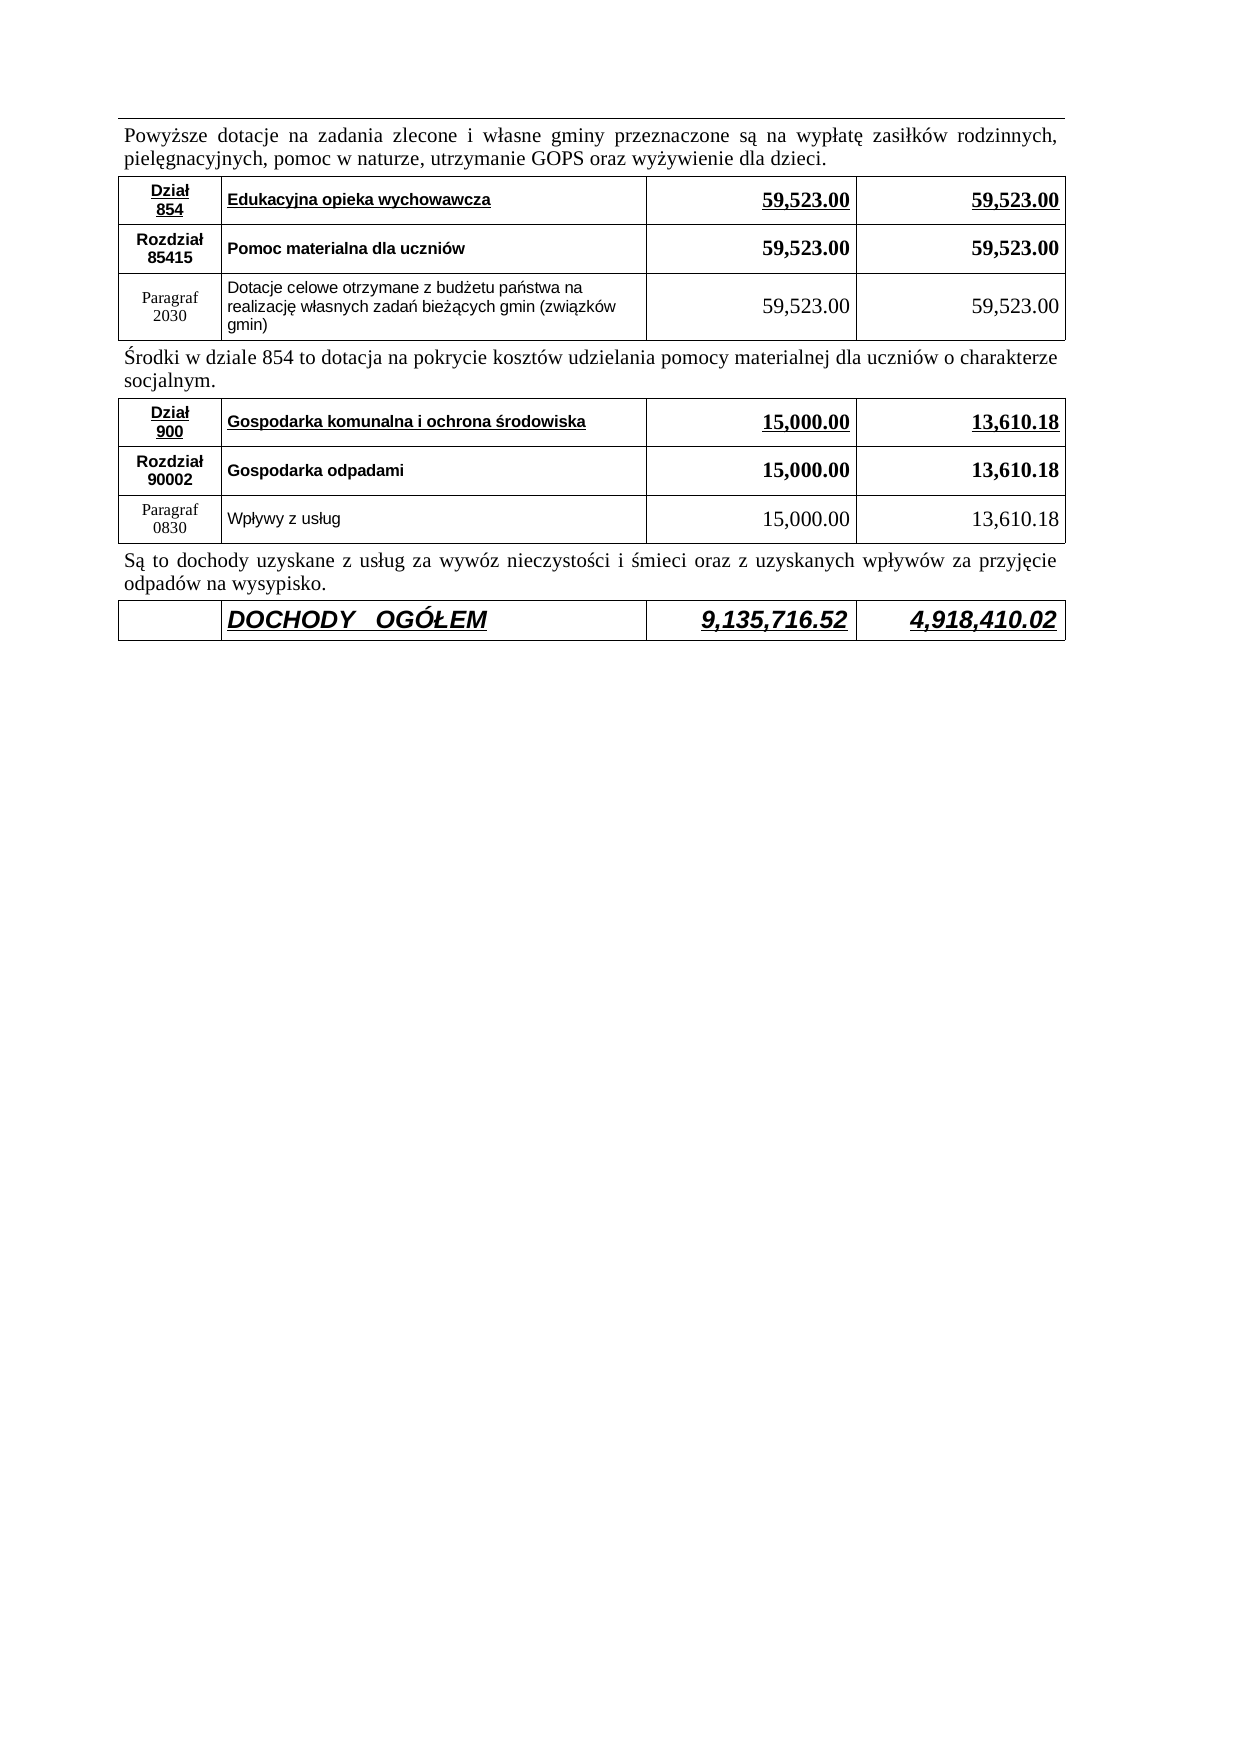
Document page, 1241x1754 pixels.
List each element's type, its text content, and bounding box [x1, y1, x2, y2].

table_cell Powyższe dotacje na zadania zlecone i własne gminy przeznaczone są na wypłatę zasiłków rodzinnych, pielęgnacyjnych, pomoc w naturze, utrzymanie GOPS oraz wyżywienie dla dzieci. [118, 119, 1065, 176]
table_cell 59 523,00 [647, 225, 856, 273]
table_cell 59 523,00 [647, 274, 856, 340]
table_cell Gospodarka odpadami [222, 447, 646, 495]
table_cell 59 523,00 [857, 177, 1065, 224]
table_cell Rozdział 90002 [119, 447, 221, 495]
table_cell Paragraf 2030 [119, 274, 221, 340]
table_cell 59 523,00 [647, 177, 856, 224]
table_cell Dział 900 [119, 399, 221, 446]
table_cell Dotacje celowe otrzymane z budżetu państwa na realizację własnych zadań bieżących gmin (związków gmin) [222, 274, 646, 340]
table_cell [119, 601, 221, 640]
table_cell 59 523,00 [857, 274, 1065, 340]
table_cell 13 610,18 [857, 399, 1065, 446]
table_cell Wpływy z usług [222, 496, 646, 543]
table_cell Paragraf 0830 [119, 496, 221, 543]
table_cell 59 523,00 [857, 225, 1065, 273]
table_cell Dział 854 [119, 177, 221, 224]
table_cell Pomoc materialna dla uczniów [222, 225, 646, 273]
table_cell 15 000,00 [647, 447, 856, 495]
table_cell Środki w dziale 854 to dotacja na pokrycie kosztów udzielania pomocy materialnej dla uczniów o charakterze socjalnym. [118, 341, 1065, 398]
table_cell 15 000,00 [647, 399, 856, 446]
table_cell 15 000,00 [647, 496, 856, 543]
table_cell Edukacyjna opieka wychowawcza [222, 177, 646, 224]
table_cell 9 135 716,52 [647, 601, 856, 640]
table_cell Są to dochody uzyskane z usług za wywóz nieczystości i śmieci oraz z uzyskanych wpływów za przyjęcie odpadów na wysypisko. [118, 544, 1065, 600]
table_cell 13 610,18 [857, 447, 1065, 495]
table_cell 4 918 410,02 [857, 601, 1065, 640]
table_cell DOCHODY OGÓŁEM [222, 601, 646, 640]
table_cell 13 610,18 [857, 496, 1065, 543]
table_cell Gospodarka komunalna i ochrona środowiska [222, 399, 646, 446]
table_cell Rozdział 85415 [119, 225, 221, 273]
